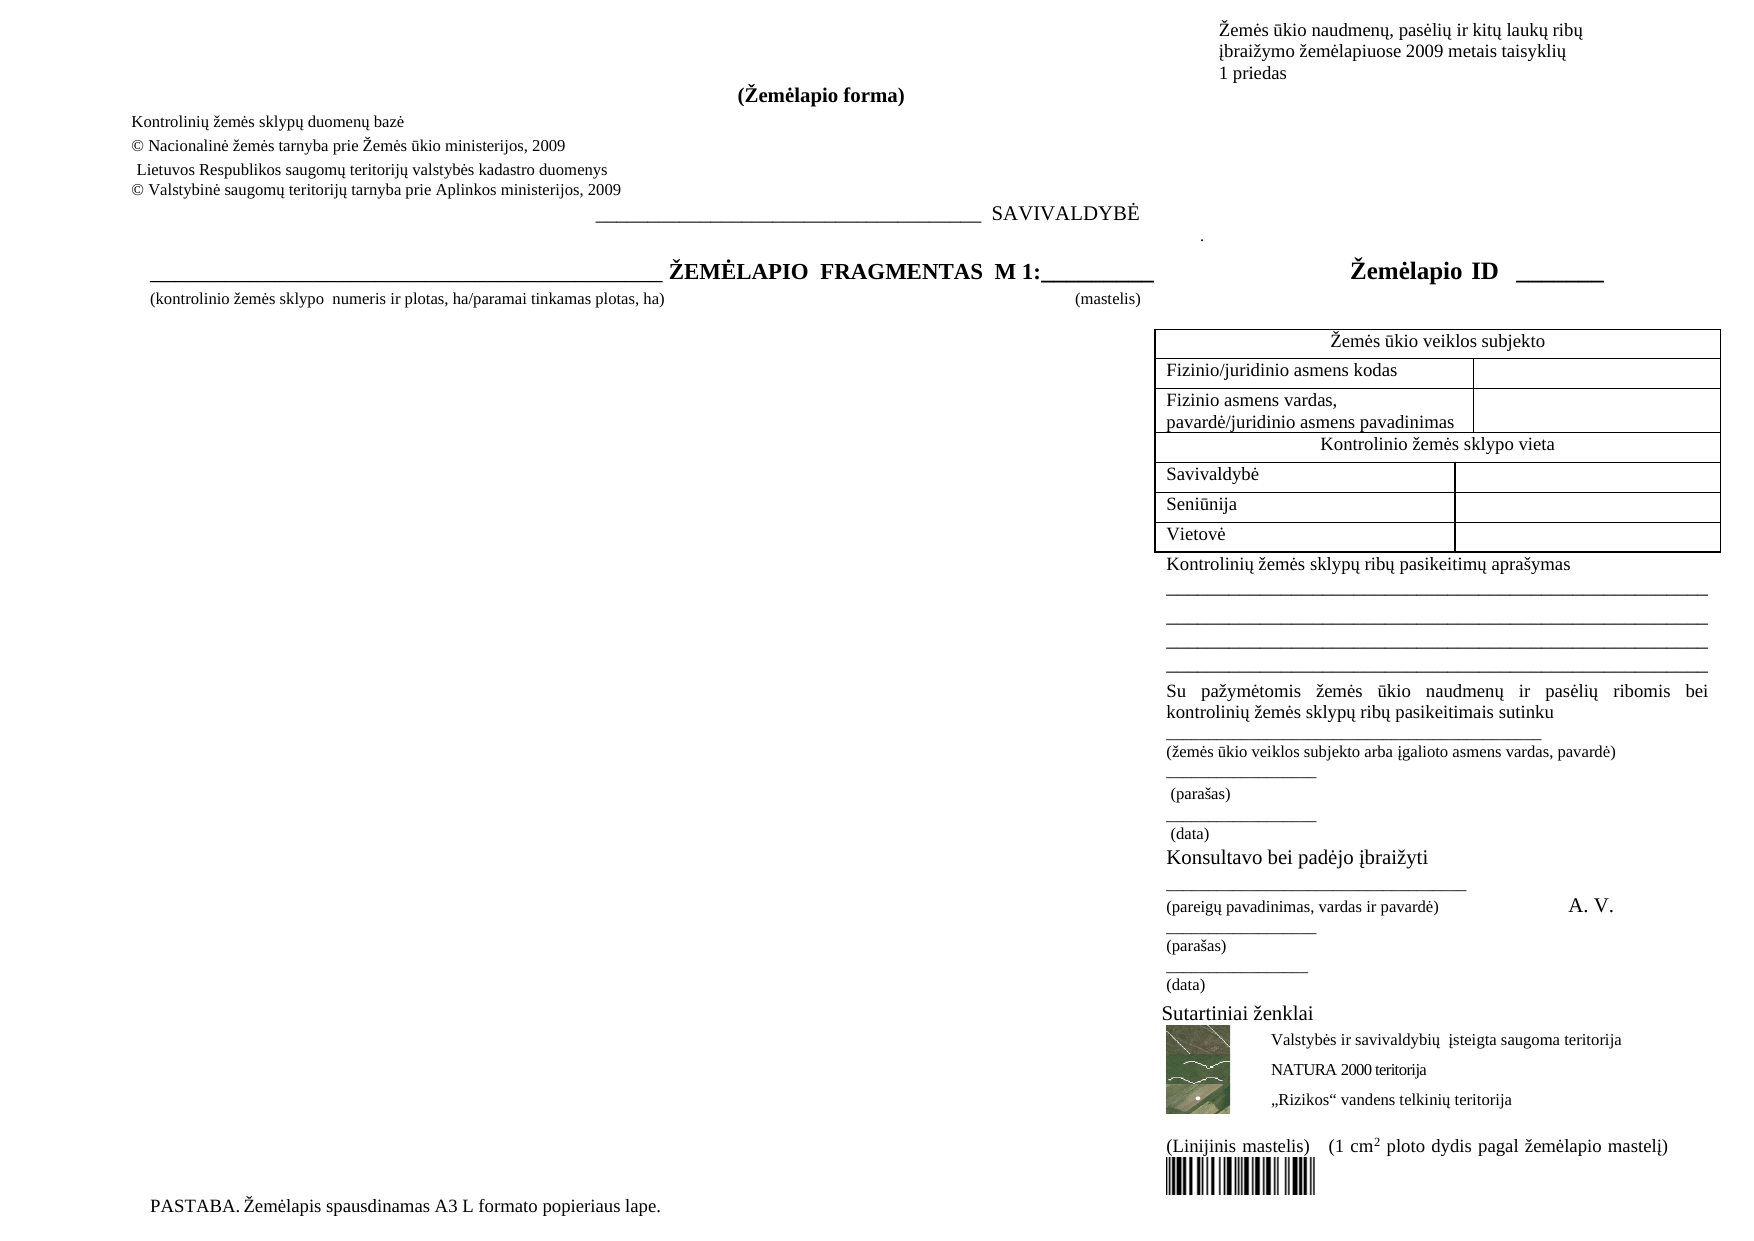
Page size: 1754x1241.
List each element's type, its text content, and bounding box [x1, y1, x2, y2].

table_cell _________________ (data) [1155, 955, 1720, 994]
table_cell [150, 761, 1155, 780]
table_cell [150, 462, 1154, 492]
table_cell (parašas) [1155, 936, 1720, 955]
table_cell [150, 874, 1155, 893]
table_cell [1231, 1084, 1259, 1114]
text © Valstybinė saugomų teritorijų tarnyba prie Aplinkos ministerijos, 2009 [131, 180, 1604, 199]
table_cell [1474, 389, 1720, 432]
table_cell Fizinio asmens vardas, pavardė/juridinio asmens pavadinimas [1156, 389, 1473, 432]
table_cell [150, 651, 1155, 679]
text įbraižymo žemėlapiuose 2009 metais taisyklių [1219, 40, 1604, 62]
table_cell (Linijinis mastelis) (1 cm2 ploto dydis pagal žemėlapio mastelį) [1155, 1133, 1680, 1195]
table_cell Savivaldybė [1156, 463, 1454, 492]
table_cell [150, 955, 1155, 994]
table_cell (data) [1155, 824, 1720, 845]
table_cell [1456, 463, 1720, 492]
table_header Valstybės ir savivaldybių įsteigta saugoma teritorija [1260, 1025, 1680, 1055]
table_cell [150, 780, 1155, 804]
table_cell ____________________________________________________ [1155, 651, 1720, 679]
table_cell [1231, 1055, 1259, 1084]
table_header [150, 329, 1154, 358]
text Kontrolinių žemės sklypų duomenų bazė [131, 107, 1604, 132]
table_cell Natura 2000 teritorija [1260, 1055, 1680, 1084]
table_cell [150, 603, 1155, 651]
table_cell [150, 358, 1154, 388]
table_header [1155, 1025, 1166, 1055]
table_cell [1474, 359, 1720, 388]
text 1 priedas [1219, 62, 1604, 83]
table_cell Fizinio/juridinio asmens kodas [1156, 359, 1473, 388]
text Žemės ūkio naudmenų, pasėlių ir kitų laukų ribų [1219, 19, 1604, 40]
table_cell [150, 388, 1154, 432]
table_cell [150, 522, 1154, 551]
table_cell [150, 574, 1155, 603]
text _____________________________________ savivaldybė [131, 201, 1604, 225]
text _________________________________________ ŽEMĖLAPIO FRAGMENTAS M 1:_________ Žemėlapio ID _______ (kontrolinio žemės sklypo numeris ir plotas, ha/paramai tinkamas plotas, ha) (mastelis) [150, 256, 1604, 309]
table_cell [150, 845, 1155, 874]
table_cell (parašas) [1155, 780, 1720, 804]
table_cell [150, 723, 1155, 742]
text (Žemėlapio forma) [131, 83, 1604, 107]
table_cell [1456, 523, 1720, 551]
table_cell ____________________________________________________ [1155, 574, 1720, 603]
text Sutartiniai ženklai [150, 1001, 1604, 1025]
table_cell Kontrolinio žemės sklypo vieta [1156, 433, 1720, 462]
table_header [1231, 1025, 1259, 1055]
table_cell ____________________________________ [1155, 874, 1720, 893]
table_cell „Rizikos“ vandens telkinių teritorija [1260, 1084, 1680, 1114]
table_cell [150, 893, 1155, 936]
table_cell Vietovė [1156, 523, 1454, 551]
table_cell [1155, 1084, 1166, 1114]
text Lietuvos Respublikos saugomų teritorijų valstybės kadastro duomenys [131, 156, 1604, 180]
table_cell [1155, 1055, 1166, 1084]
table_cell (pareigų pavadinimas, vardas ir pavardė) A. V. __________________ [1155, 893, 1720, 936]
table_cell [150, 742, 1155, 761]
text Pastaba. Žemėlapis spausdinamas A3 L formato popieriaus lape. [150, 1195, 1604, 1216]
text . [131, 225, 1604, 244]
table_cell [150, 804, 1155, 823]
table_cell _____________________________________________ [1155, 723, 1720, 742]
table_cell (žemės ūkio veiklos subjekto arba įgalioto asmens vardas, pavardė) [1155, 742, 1720, 761]
table_cell [150, 824, 1155, 845]
text © Nacionalinė žemės tarnyba prie Žemės ūkio ministerijos, 2009 [131, 132, 1604, 156]
table_cell Kontrolinių žemės sklypų ribų pasikeitimų aprašymas [1155, 553, 1720, 574]
table_cell [150, 936, 1155, 955]
table_cell Seniūnija [1156, 493, 1454, 522]
table_cell __________________ [1155, 804, 1720, 823]
table_cell [1260, 1114, 1680, 1133]
table_cell [1155, 1114, 1259, 1133]
table_cell Konsultavo bei padėjo įbraižyti [1155, 845, 1720, 874]
table_cell [150, 492, 1154, 522]
table_cell ________________________________________________________________________________________________________ [1155, 603, 1720, 651]
table_cell Su pažymėtomis žemės ūkio naudmenų ir pasėlių ribomis bei kontrolinių žemės sklypų ribų pasikeitimais sutinku [1155, 680, 1720, 723]
table_cell [150, 680, 1155, 723]
table_cell [150, 551, 1155, 574]
table_cell [150, 432, 1154, 462]
table_header Žemės ūkio veiklos subjekto [1156, 330, 1720, 358]
table_cell __________________ [1155, 761, 1720, 780]
table_cell [1456, 493, 1720, 522]
